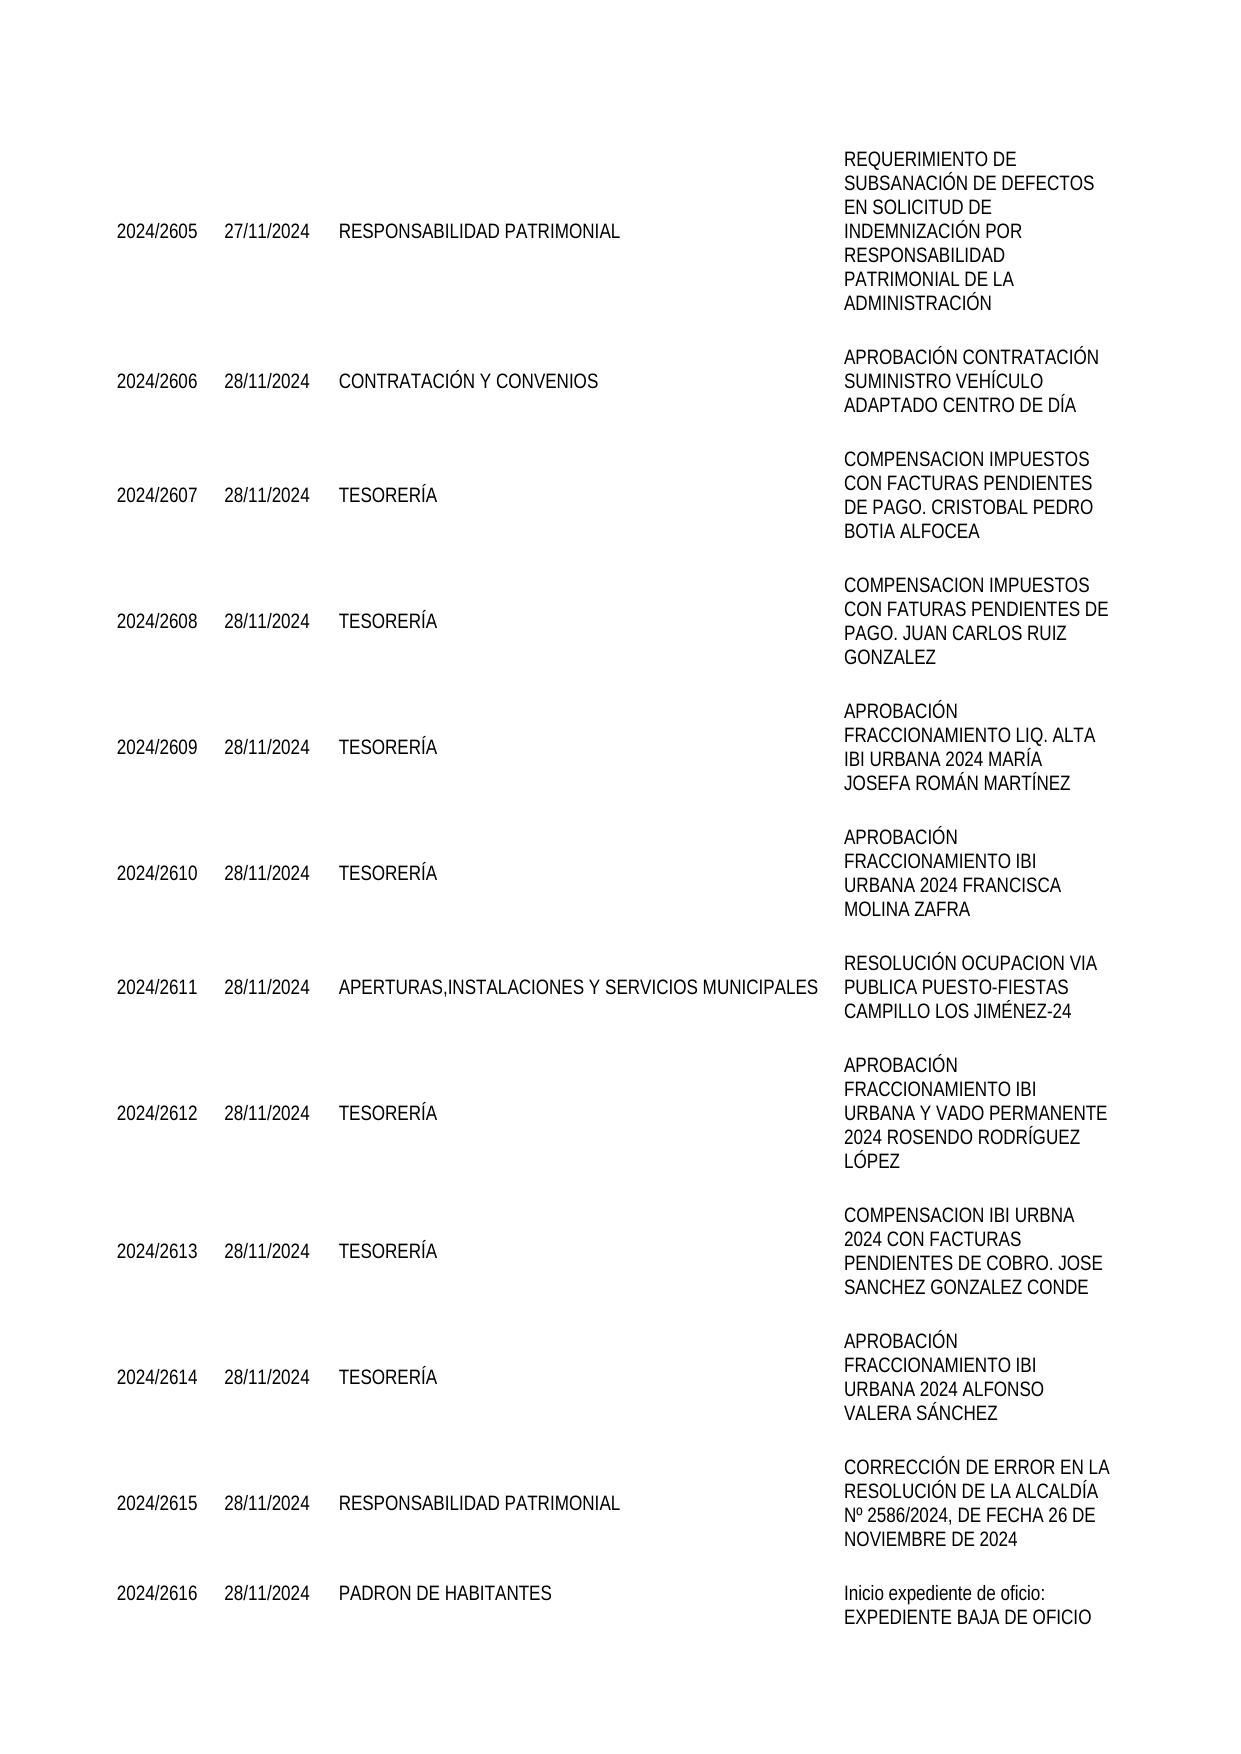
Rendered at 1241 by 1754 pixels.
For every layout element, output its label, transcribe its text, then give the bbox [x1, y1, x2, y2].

table_cell [337, 544, 842, 571]
table_cell [1114, 1328, 1119, 1426]
table_cell [1114, 316, 1119, 343]
table_cell [337, 1300, 842, 1327]
table_cell [1114, 1553, 1119, 1579]
table_cell [337, 316, 842, 343]
table_cell [337, 1426, 842, 1453]
table_cell [1114, 1174, 1119, 1201]
table_cell [1114, 1024, 1119, 1051]
table_cell APROBACIÓN FRACCIONAMIENTO IBI URBANA 2024 ALFONSO VALERA SÁNCHEZ [842, 1328, 1114, 1426]
table_cell [223, 544, 337, 571]
table_cell [223, 118, 337, 145]
table_cell [223, 1300, 337, 1327]
table_cell [842, 118, 1114, 145]
table_cell [1114, 796, 1119, 823]
table_cell TESORERÍA [337, 697, 842, 796]
table_cell 2024/2614 [115, 1328, 222, 1426]
table_cell [842, 796, 1114, 823]
table_cell TESORERÍA [337, 1328, 842, 1426]
table_cell TESORERÍA [337, 823, 842, 922]
table_cell 2024/2612 [115, 1051, 222, 1174]
table_cell [223, 796, 337, 823]
table_cell REQUERIMIENTO DE SUBSANACIÓN DE DEFECTOS EN SOLICITUD DE INDEMNIZACIÓN POR RESPONSABILIDAD PATRIMONIAL DE LA ADMINISTRACIÓN [842, 145, 1114, 316]
table_cell [842, 418, 1114, 445]
table_cell 2024/2606 [115, 343, 222, 418]
table_cell RESOLUCIÓN OCUPACION VIA PUBLICA PUESTO-FIESTAS CAMPILLO LOS JIMÉNEZ-24 [842, 949, 1114, 1024]
table_cell 2024/2608 [115, 571, 222, 670]
table_cell APROBACIÓN CONTRATACIÓN SUMINISTRO VEHÍCULO ADAPTADO CENTRO DE DÍA [842, 343, 1114, 418]
table_cell 28/11/2024 [223, 949, 337, 1024]
table_cell [223, 1426, 337, 1453]
table_cell 2024/2615 [115, 1454, 222, 1552]
table_cell TESORERÍA [337, 1051, 842, 1174]
table_cell [1114, 1300, 1119, 1327]
table_cell [115, 418, 222, 445]
table_cell [115, 544, 222, 571]
table_cell 28/11/2024 [223, 1201, 337, 1300]
table_cell [115, 316, 222, 343]
table_cell [1114, 1051, 1119, 1174]
table_cell 2024/2613 [115, 1201, 222, 1300]
table_cell CORRECCIÓN DE ERROR EN LA RESOLUCIÓN DE LA ALCALDÍA Nº 2586/2024, DE FECHA 26 DE NOVIEMBRE DE 2024 [842, 1454, 1114, 1552]
table_cell 28/11/2024 [223, 445, 337, 544]
table_cell COMPENSACION IMPUESTOS CON FACTURAS PENDIENTES DE PAGO. CRISTOBAL PEDRO BOTIA ALFOCEA [842, 445, 1114, 544]
table_cell 2024/2616 [115, 1580, 222, 1631]
table_cell [1114, 697, 1119, 796]
table_cell [115, 670, 222, 697]
table_cell COMPENSACION IBI URBNA 2024 CON FACTURAS PENDIENTES DE COBRO. JOSE SANCHEZ GONZALEZ CONDE [842, 1201, 1114, 1300]
table_cell 2024/2610 [115, 823, 222, 922]
table_cell [223, 1553, 337, 1579]
table_cell TESORERÍA [337, 1201, 842, 1300]
table_cell 2024/2611 [115, 949, 222, 1024]
table_cell [115, 922, 222, 949]
table_cell [115, 796, 222, 823]
table_cell [337, 670, 842, 697]
table_cell [1114, 418, 1119, 445]
table_cell RESPONSABILIDAD PATRIMONIAL [337, 145, 842, 316]
table_cell 28/11/2024 [223, 697, 337, 796]
table_cell [1114, 670, 1119, 697]
table_cell [337, 118, 842, 145]
table_cell 2024/2605 [115, 145, 222, 316]
table_cell [1114, 544, 1119, 571]
table_cell [842, 670, 1114, 697]
table_cell [115, 1300, 222, 1327]
table_cell TESORERÍA [337, 445, 842, 544]
table_cell [337, 922, 842, 949]
table_cell 27/11/2024 [223, 145, 337, 316]
table_cell [842, 316, 1114, 343]
table_cell [223, 1174, 337, 1201]
table_cell [1114, 571, 1119, 670]
table_cell APROBACIÓN FRACCIONAMIENTO IBI URBANA 2024 FRANCISCA MOLINA ZAFRA [842, 823, 1114, 922]
table_cell [1114, 949, 1119, 1024]
table_cell 28/11/2024 [223, 571, 337, 670]
table_cell [1114, 922, 1119, 949]
table_cell [115, 1426, 222, 1453]
table_cell [842, 1300, 1114, 1327]
table_cell Inicio expediente de oficio: EXPEDIENTE BAJA DE OFICIO [842, 1580, 1114, 1631]
table_cell 28/11/2024 [223, 1580, 337, 1631]
table_cell COMPENSACION IMPUESTOS CON FATURAS PENDIENTES DE PAGO. JUAN CARLOS RUIZ GONZALEZ [842, 571, 1114, 670]
table_cell [223, 1024, 337, 1051]
table_cell 28/11/2024 [223, 343, 337, 418]
table_cell 28/11/2024 [223, 1454, 337, 1552]
table_cell APROBACIÓN FRACCIONAMIENTO IBI URBANA Y VADO PERMANENTE 2024 ROSENDO RODRÍGUEZ LÓPEZ [842, 1051, 1114, 1174]
table_cell APROBACIÓN FRACCIONAMIENTO LIQ. ALTA IBI URBANA 2024 MARÍA JOSEFA ROMÁN MARTÍNEZ [842, 697, 1114, 796]
table_cell 2024/2607 [115, 445, 222, 544]
table_cell TESORERÍA [337, 571, 842, 670]
table_cell [337, 1024, 842, 1051]
table_cell [842, 544, 1114, 571]
table_cell 28/11/2024 [223, 1051, 337, 1174]
table_cell RESPONSABILIDAD PATRIMONIAL [337, 1454, 842, 1552]
table_cell [115, 1024, 222, 1051]
table_cell [1114, 445, 1119, 544]
table_cell [842, 1553, 1114, 1579]
table_cell [223, 670, 337, 697]
table_cell [1114, 823, 1119, 922]
table_cell [1114, 145, 1119, 316]
table_cell [1114, 1454, 1119, 1552]
table_cell [842, 1024, 1114, 1051]
table_cell [1114, 118, 1119, 145]
table_cell [842, 1426, 1114, 1453]
table_cell [337, 1553, 842, 1579]
table_cell [223, 316, 337, 343]
table_cell [115, 1174, 222, 1201]
table_cell CONTRATACIÓN Y CONVENIOS [337, 343, 842, 418]
table_cell 28/11/2024 [223, 823, 337, 922]
table_cell APERTURAS,INSTALACIONES Y SERVICIOS MUNICIPALES [337, 949, 842, 1024]
table_cell [115, 118, 222, 145]
table_cell [337, 418, 842, 445]
table_cell [223, 418, 337, 445]
table_cell [842, 922, 1114, 949]
table_cell 2024/2609 [115, 697, 222, 796]
table_cell PADRON DE HABITANTES [337, 1580, 842, 1631]
table_cell [1114, 1201, 1119, 1300]
table_cell [337, 1174, 842, 1201]
table_cell [1114, 1426, 1119, 1453]
table_cell [337, 796, 842, 823]
table_cell [223, 922, 337, 949]
table_cell [115, 1553, 222, 1579]
table_cell [842, 1174, 1114, 1201]
table_cell [1114, 343, 1119, 418]
table_cell 28/11/2024 [223, 1328, 337, 1426]
table_cell [1114, 1580, 1119, 1631]
